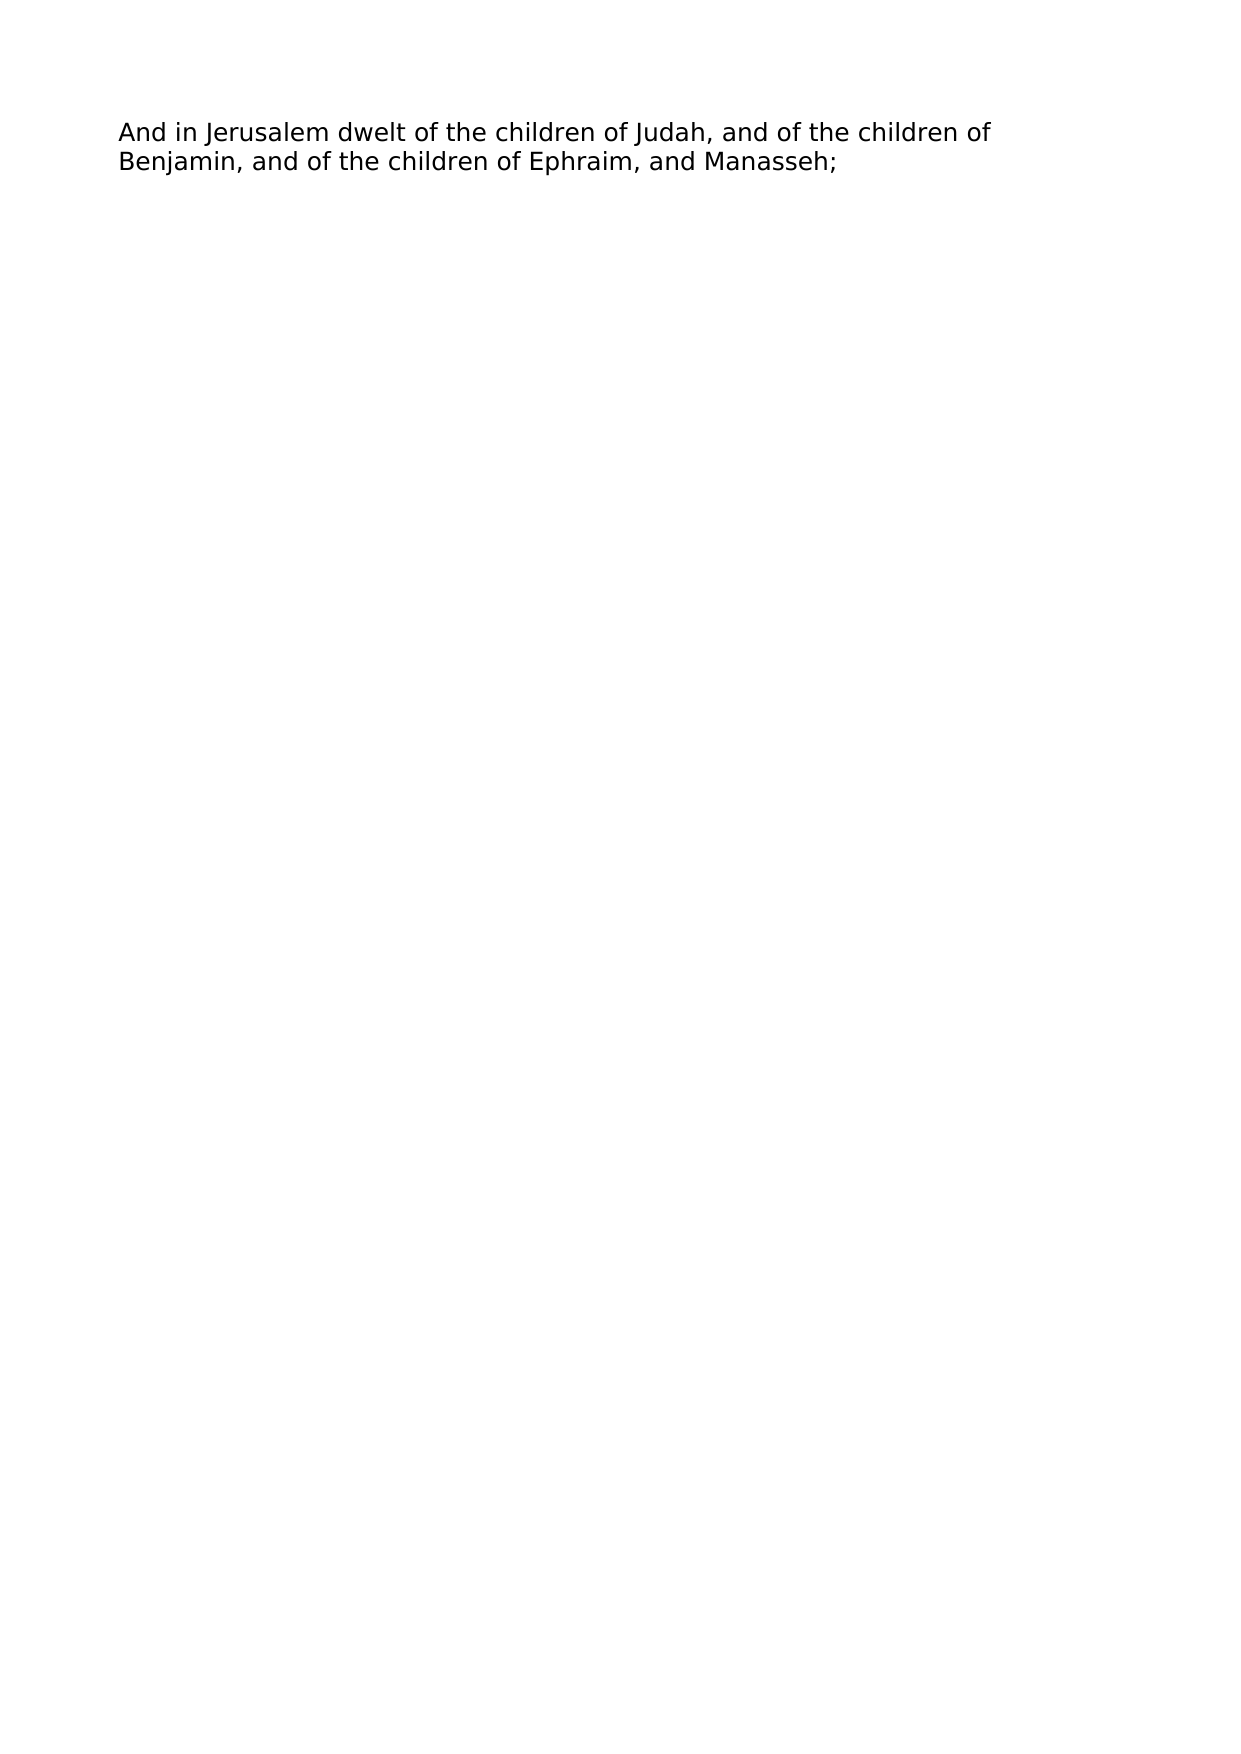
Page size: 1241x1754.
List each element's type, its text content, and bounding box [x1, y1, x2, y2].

text And in Jerusalem dwelt of the children of Judah, and of the children of Benjamin, and of the children of Ephraim, and Manasseh; [118, 118, 1122, 176]
